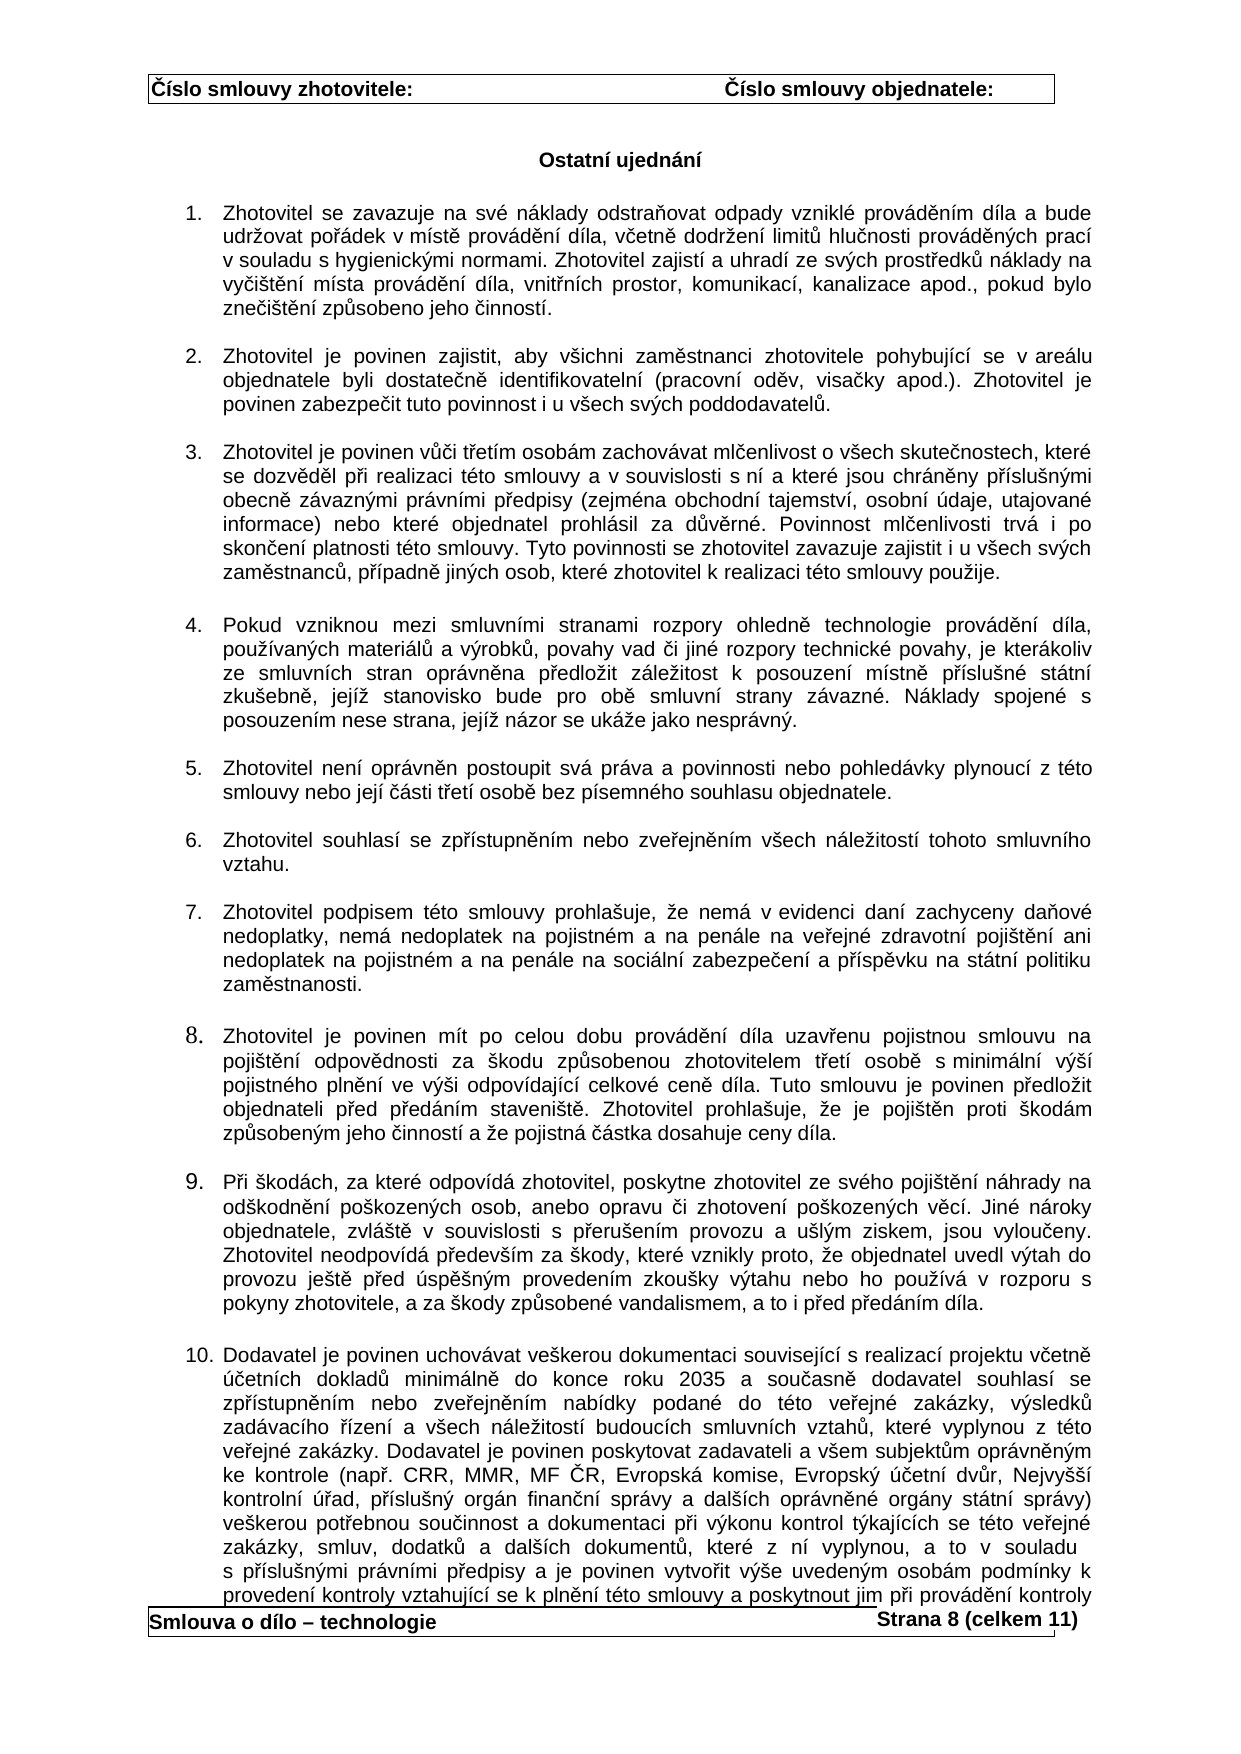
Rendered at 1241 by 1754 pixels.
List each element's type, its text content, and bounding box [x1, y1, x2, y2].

list Zhotovitel není oprávněn postoupit svá práva a povinnosti nebo pohledávky plynoucí z této smlouvy nebo její části třetí osobě bez písemného souhlasu objednatele. [185, 756, 1093, 804]
list Při škodách, za které odpovídá zhotovitel, poskytne zhotovitel ze svého pojištění náhrady na odškodnění poškozených osob, anebo opravu či zhotovení poškozených věcí. Jiné nároky objednatele, zvláště v souvislosti s přerušením provozu a ušlým ziskem, jsou vyloučeny. Zhotovitel neodpovídá především za škody, které vznikly proto, že objednatel uvedl výtah do provozu ještě před úspěšným provedením zkoušky výtahu nebo ho používá v rozporu s pokyny zhotovitele, a za škody způsobené vandalismem, a to i před předáním díla. [185, 1168, 1093, 1314]
list Zhotovitel souhlasí se zpřístupněním nebo zveřejněním všech náležitostí tohoto smluvního vztahu. [185, 828, 1093, 876]
list Zhotovitel je povinen vůči třetím osobám zachovávat mlčenlivost o všech skutečnostech, které se dozvěděl při realizaci této smlouvy a v souvislosti s ní a které jsou chráněny příslušnými obecně závaznými právními předpisy (zejména obchodní tajemství, osobní údaje, utajované informace) nebo které objednatel prohlásil za důvěrné. Povinnost mlčenlivosti trvá i po skončení platnosti této smlouvy. Tyto povinnosti se zhotovitel zavazuje zajistit i u všech svých zaměstnanců, případně jiných osob, které zhotovitel k realizaci této smlouvy použije. [185, 440, 1093, 584]
subtitle Ostatní ujednání [148, 148, 1093, 172]
list Zhotovitel podpisem této smlouvy prohlašuje, že nemá v evidenci daní zachyceny daňové nedoplatky, nemá nedoplatek na pojistném a na penále na veřejné zdravotní pojištění ani nedoplatek na pojistném a na penále na sociální zabezpečení a příspěvku na státní politiku zaměstnanosti. [185, 900, 1093, 996]
list Dodavatel je povinen uchovávat veškerou dokumentaci související s realizací projektu včetně účetních dokladů minimálně do konce roku 2035 a současně dodavatel souhlasí se zpřístupněním nebo zveřejněním nabídky podané do této veřejné zakázky, výsledků zadávacího řízení a všech náležitostí budoucích smluvních vztahů, které vyplynou z této veřejné zakázky. Dodavatel je povinen poskytovat zadavateli a všem subjektům oprávněným ke kontrole (např. CRR, MMR, MF ČR, Evropská komise, Evropský účetní dvůr, Nejvyšší kontrolní úřad, příslušný orgán finanční správy a dalších oprávněné orgány státní správy) veškerou potřebnou součinnost a dokumentaci při výkonu kontrol týkajících se této veřejné zakázky, smluv, dodatků a dalších dokumentů, které z ní vyplynou, a to v souladu s příslušnými právními předpisy a je povinen vytvořit výše uvedeným osobám podmínky k provedení kontroly vztahující se k plnění této smlouvy a poskytnout jim při provádění kontroly [185, 1343, 1093, 1606]
list Zhotovitel se zavazuje na své náklady odstraňovat odpady vzniklé prováděním díla a bude udržovat pořádek v místě provádění díla, včetně dodržení limitů hlučnosti prováděných prací v souladu s hygienickými normami. Zhotovitel zajistí a uhradí ze svých prostředků náklady na vyčištění místa provádění díla, vnitřních prostor, komunikací, kanalizace apod., pokud bylo znečištění způsobeno jeho činností. [185, 200, 1093, 320]
list Zhotovitel je povinen mít po celou dobu provádění díla uzavřenu pojistnou smlouvu na pojištění odpovědnosti za škodu způsobenou zhotovitelem třetí osobě s minimální výší pojistného plnění ve výši odpovídající celkové ceně díla. Tuto smlouvu je povinen předložit objednateli před předáním staveniště. Zhotovitel prohlašuje, že je pojištěn proti škodám způsobeným jeho činností a že pojistná částka dosahuje ceny díla. [185, 1020, 1093, 1144]
list Pokud vzniknou mezi smluvními stranami rozpory ohledně technologie provádění díla, používaných materiálů a výrobků, povahy vad či jiné rozpory technické povahy, je kterákoliv ze smluvních stran oprávněna předložit záležitost k posouzení místně příslušné státní zkušebně, jejíž stanovisko bude pro obě smluvní strany závazné. Náklady spojené s posouzením nese strana, jejíž názor se ukáže jako nesprávný. [185, 612, 1093, 732]
list Zhotovitel je povinen zajistit, aby všichni zaměstnanci zhotovitele pohybující se v areálu objednatele byli dostatečně identifikovatelní (pracovní oděv, visačky apod.). Zhotovitel je povinen zabezpečit tuto povinnost i u všech svých poddodavatelů. [185, 344, 1093, 416]
